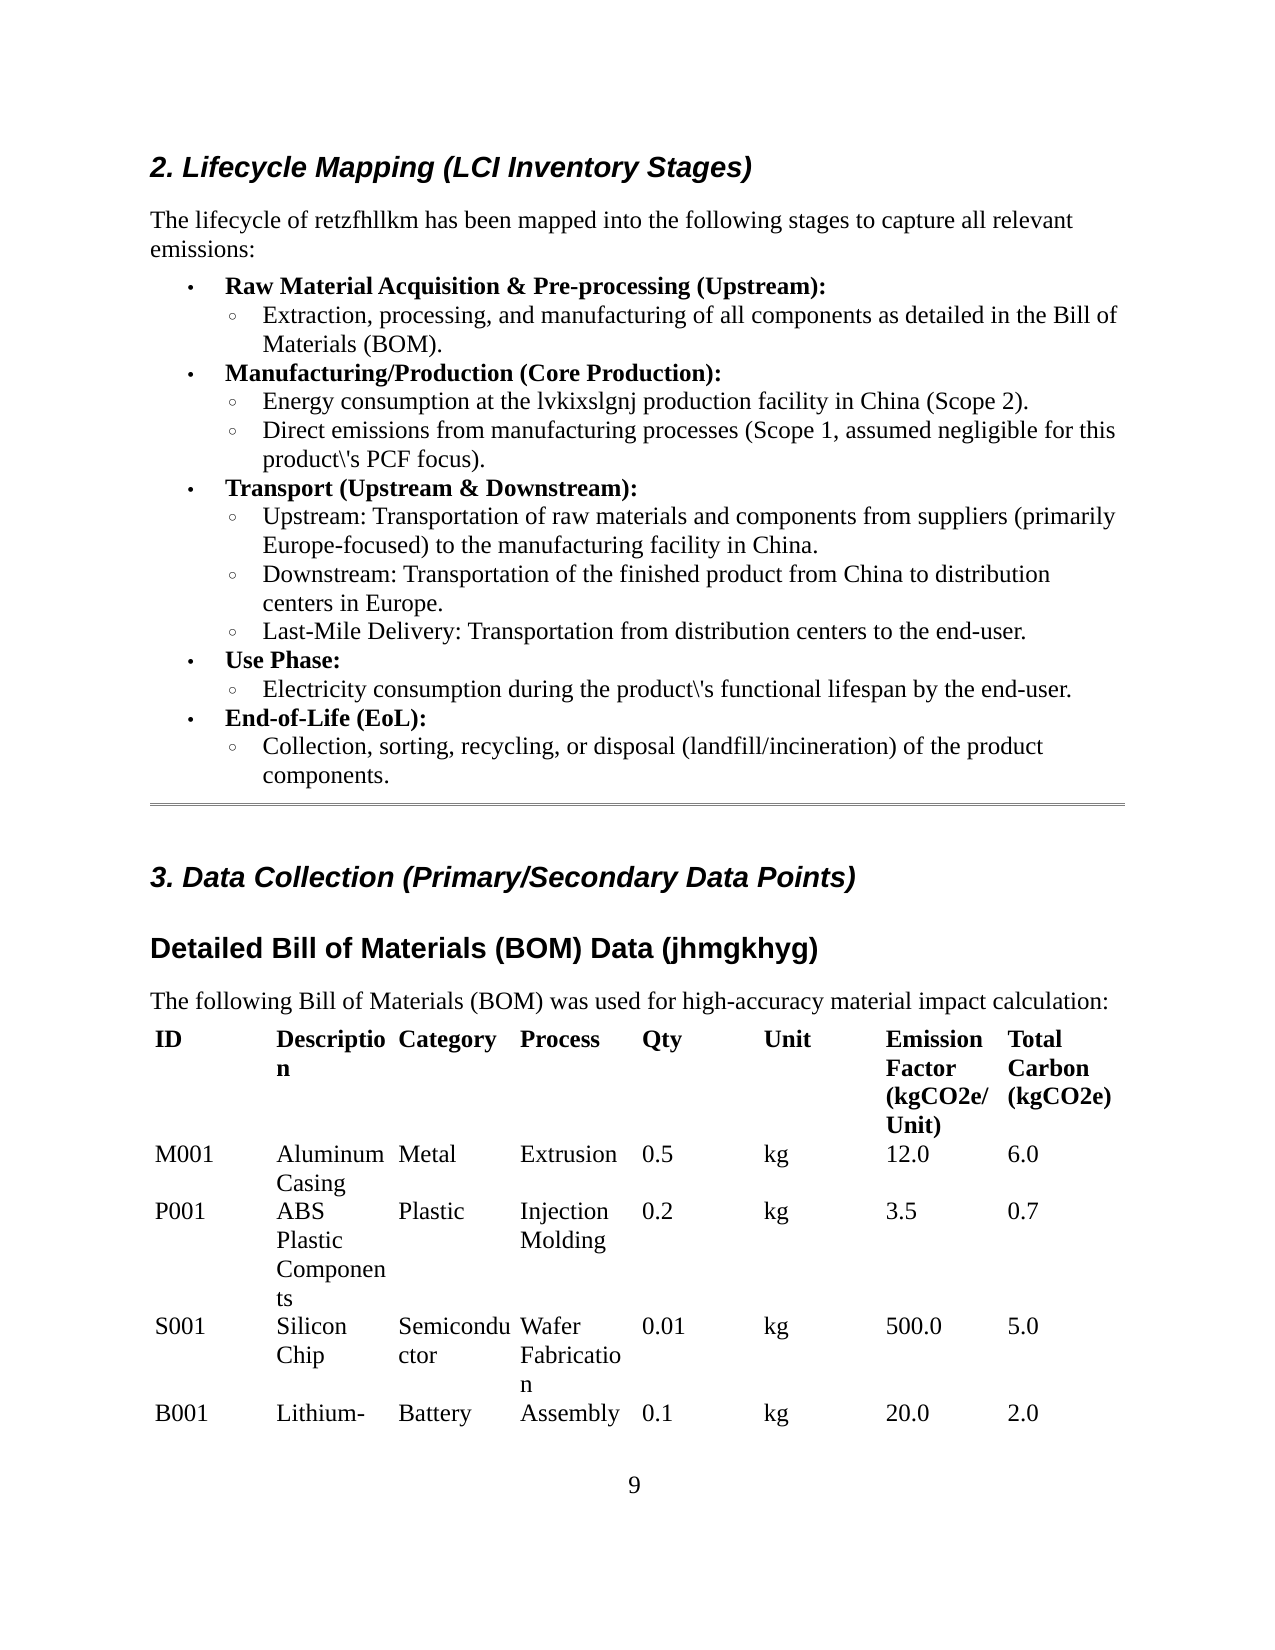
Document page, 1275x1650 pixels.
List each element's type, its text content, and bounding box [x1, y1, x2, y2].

table_header Category [394, 1024, 516, 1139]
table_cell Semiconductor [394, 1311, 516, 1398]
list Transport (Upstream & Downstream): [187, 473, 1125, 501]
table_cell B001 [150, 1398, 272, 1426]
list End-of-Life (EoL): [187, 703, 1125, 731]
table_cell 0.1 [638, 1398, 759, 1426]
table_header Emission Factor (kgCO2e/Unit) [881, 1024, 1003, 1139]
subtitle Detailed Bill of Materials (BOM) Data (jhmgkhyg) [150, 931, 1125, 965]
table_cell 500.0 [881, 1311, 1003, 1398]
table_cell Battery [394, 1398, 516, 1426]
table_cell Plastic [394, 1196, 516, 1311]
table_cell 0.01 [638, 1311, 759, 1398]
table_cell 0.2 [638, 1196, 759, 1311]
table_cell kg [759, 1196, 881, 1311]
table_cell P001 [150, 1196, 272, 1311]
table_cell ABS Plastic Components [272, 1196, 394, 1311]
table_cell 6.0 [1003, 1139, 1125, 1196]
list Downstream: Transportation of the finished product from China to distribution centers in Europe. [225, 559, 1125, 616]
table_cell M001 [150, 1139, 272, 1196]
table_cell kg [759, 1139, 881, 1196]
table_cell S001 [150, 1311, 272, 1398]
list Collection, sorting, recycling, or disposal (landfill/incineration) of the product components. [225, 731, 1125, 789]
table_cell Metal [394, 1139, 516, 1196]
table_cell kg [759, 1311, 881, 1398]
table_header Process [516, 1024, 637, 1139]
table_cell kg [759, 1398, 881, 1426]
list Manufacturing/Production (Core Production): [187, 358, 1125, 386]
table_cell Aluminum Casing [272, 1139, 394, 1196]
text The lifecycle of retzfhllkm has been mapped into the following stages to capture all relevant emissions: [150, 205, 1125, 262]
table_cell Wafer Fabrication [516, 1311, 637, 1398]
table_cell 20.0 [881, 1398, 1003, 1426]
subtitle 2. Lifecycle Mapping (LCI Inventory Stages) [150, 150, 1125, 183]
list Energy consumption at the lvkixslgnj production facility in China (Scope 2). [225, 386, 1125, 415]
table_cell 0.5 [638, 1139, 759, 1196]
table_cell 3.5 [881, 1196, 1003, 1311]
list Electricity consumption during the product\'s functional lifespan by the end-user. [225, 674, 1125, 703]
table_header Qty [638, 1024, 759, 1139]
table_header Total Carbon (kgCO2e) [1003, 1024, 1125, 1139]
list Raw Material Acquisition & Pre-processing (Upstream): [187, 271, 1125, 300]
table_cell 0.7 [1003, 1196, 1125, 1311]
list Direct emissions from manufacturing processes (Scope 1, assumed negligible for this product\'s PCF focus). [225, 415, 1125, 473]
list Use Phase: [187, 645, 1125, 674]
list Extraction, processing, and manufacturing of all components as detailed in the Bill of Materials (BOM). [225, 300, 1125, 358]
list Last-Mile Delivery: Transportation from distribution centers to the end-user. [225, 616, 1125, 645]
table_cell Extrusion [516, 1139, 637, 1196]
table_header Unit [759, 1024, 881, 1139]
table_cell Assembly [516, 1398, 637, 1426]
table_header Description [272, 1024, 394, 1139]
table_cell Silicon Chip [272, 1311, 394, 1398]
subtitle 3. Data Collection (Primary/Secondary Data Points) [150, 860, 1125, 894]
table_cell 2.0 [1003, 1398, 1125, 1426]
list Upstream: Transportation of raw materials and components from suppliers (primarily Europe-focused) to the manufacturing facility in China. [225, 501, 1125, 559]
table_header ID [150, 1024, 272, 1139]
table_cell 12.0 [881, 1139, 1003, 1196]
table_cell Injection Molding [516, 1196, 637, 1311]
text The following Bill of Materials (BOM) was used for high-accuracy material impact calculation: [150, 986, 1125, 1015]
table_cell 5.0 [1003, 1311, 1125, 1398]
table_cell Lithium- [272, 1398, 394, 1426]
